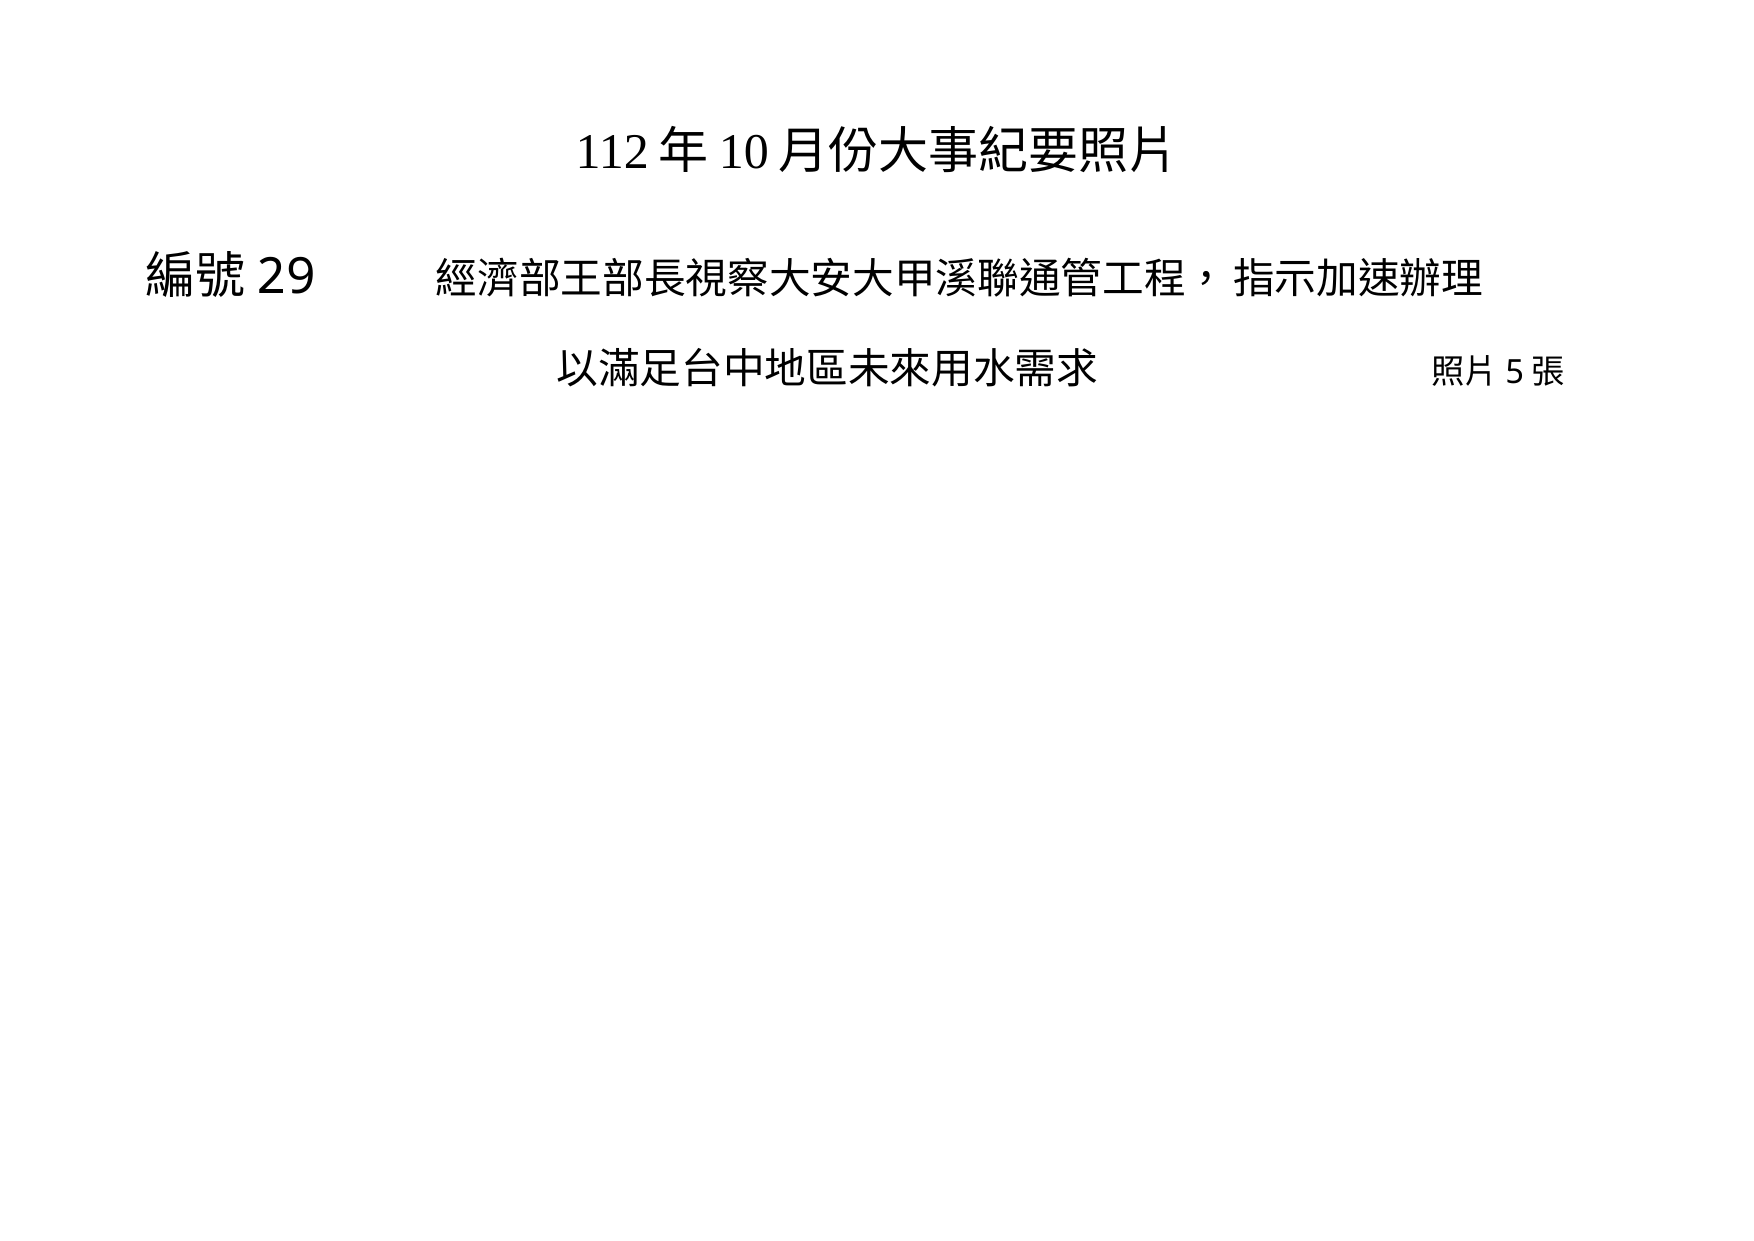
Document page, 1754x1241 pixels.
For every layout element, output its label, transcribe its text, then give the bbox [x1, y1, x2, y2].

text 以滿足台中地區未來用水需求 照片5張 [150, 334, 1604, 397]
text 112年10月份大事紀要照片 [150, 84, 1604, 209]
text 編號29 經濟部王部長視察大安大甲溪聯通管工程， 指示加速辦理 [56, 209, 1604, 334]
